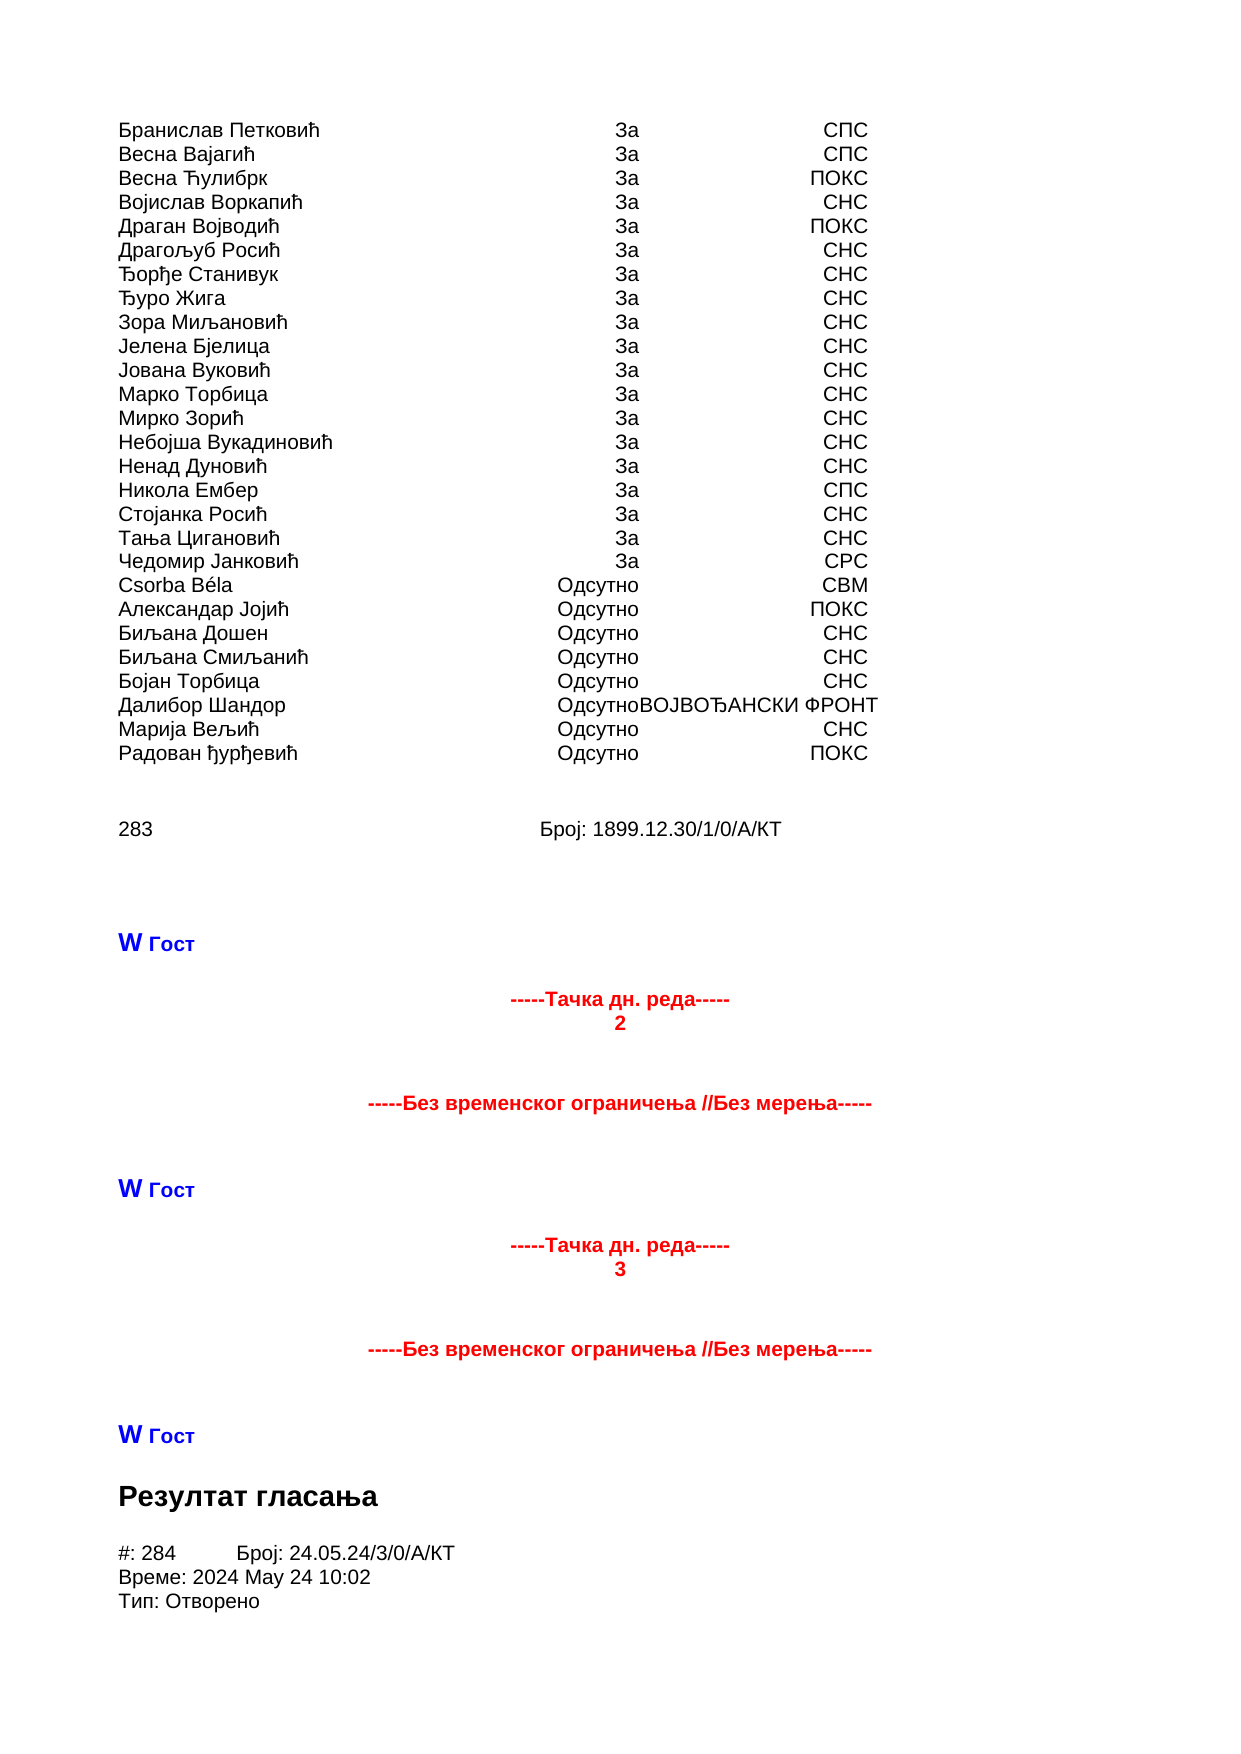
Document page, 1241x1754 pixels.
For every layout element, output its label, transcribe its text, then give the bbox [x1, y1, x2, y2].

text Зора Миљановић За СНС [118, 310, 1122, 334]
text Драгољуб Росић За СНС [118, 238, 1122, 262]
text Никола Ембер За СПС [118, 477, 1122, 501]
text Csorba Béla Одсутно СВМ [118, 573, 1122, 597]
text Јована Вуковић За СНС [118, 358, 1122, 382]
text Марија Вељић Одсутно СНС [118, 717, 1122, 741]
text W Гост [118, 925, 1122, 959]
text Чедомир Јанковић За СРС [118, 549, 1122, 573]
text Радован ђурђевић Одсутно ПОКС [118, 741, 1122, 765]
text W Гост [118, 1417, 1122, 1451]
text Ђорђе Станивук За СНС [118, 262, 1122, 286]
text Тања Цигановић За СНС [118, 525, 1122, 549]
text #: 284 Број: 24.05.24/3/0/A/КТ [118, 1541, 1122, 1565]
text Ненад Дуновић За СНС [118, 453, 1122, 477]
text Мирко Зорић За СНС [118, 406, 1122, 429]
text Војислав Воркапић За СНС [118, 190, 1122, 214]
text Александар Јојић Одсутно ПОКС [118, 597, 1122, 621]
text Стојанка Росић За СНС [118, 501, 1122, 525]
text Биљана Дошен Одсутно СНС [118, 621, 1122, 645]
text -----Тачка дн. реда----- [118, 987, 1122, 1011]
text -----Без временског ограничења //Без мерења----- [118, 1337, 1122, 1361]
text Јелена Бјелица За СНС [118, 334, 1122, 358]
text Весна Ћулибрк За ПОКС [118, 166, 1122, 190]
text Далибор Шандор Одсутно ВОЈВОЂАНСКИ ФРОНТ [118, 693, 1122, 717]
text Весна Вајагић За СПС [118, 142, 1122, 166]
text Небојша Вукадиновић За СНС [118, 429, 1122, 453]
text Бојан Торбица Одсутно СНС [118, 669, 1122, 693]
text 283 Број: 1899.12.30/1/0/A/КТ [118, 817, 1122, 841]
text Марко Торбица За СНС [118, 382, 1122, 406]
text Тип: Отворено [118, 1589, 1122, 1613]
text 2 [118, 1011, 1122, 1035]
text Драган Војводић За ПОКС [118, 214, 1122, 238]
text Ђуро Жига За СНС [118, 286, 1122, 310]
text Резултат гласања [118, 1479, 1122, 1513]
text W Гост [118, 1171, 1122, 1205]
text Биљана Смиљанић Одсутно СНС [118, 645, 1122, 669]
text Време: 2024 May 24 10:02 [118, 1565, 1122, 1589]
text 3 [118, 1257, 1122, 1281]
text -----Тачка дн. реда----- [118, 1233, 1122, 1257]
text -----Без временског ограничења //Без мерења----- [118, 1091, 1122, 1115]
text Бранислав Петковић За СПС [118, 118, 1122, 142]
